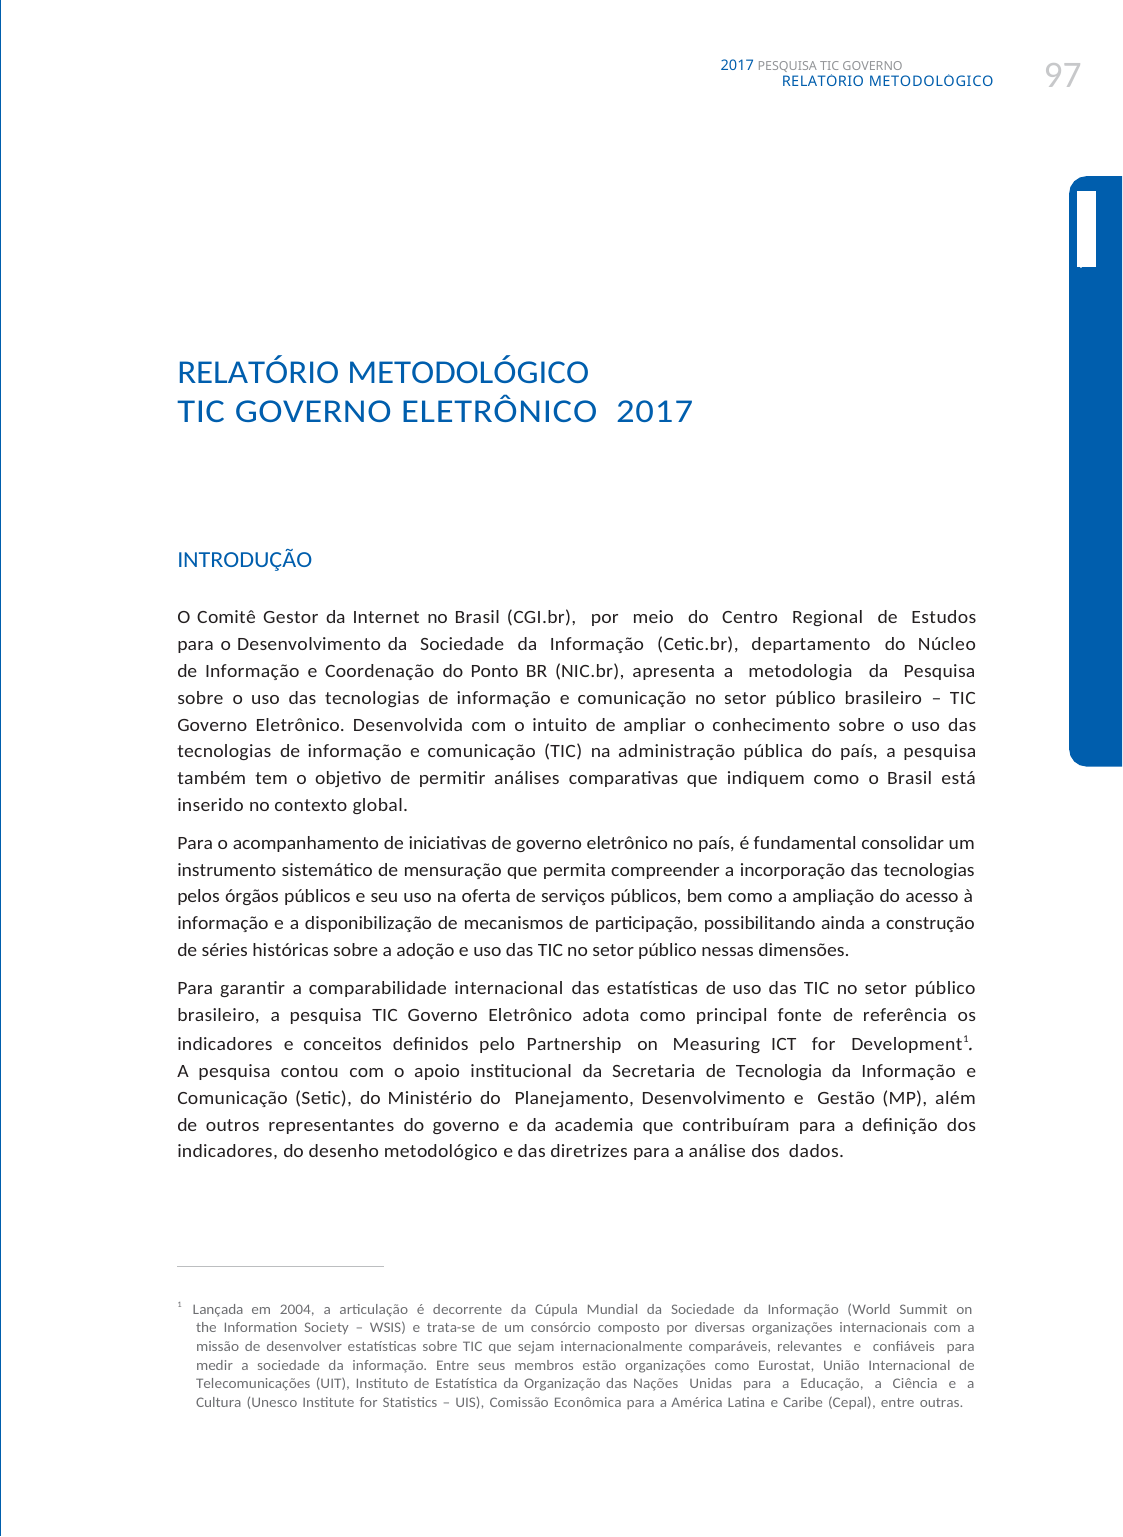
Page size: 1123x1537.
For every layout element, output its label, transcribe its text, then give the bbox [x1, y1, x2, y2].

text RELATÓRIO METODOLÓGICO [177, 352, 1069, 392]
subtitle INTRODUÇÃO [177, 545, 1069, 573]
text 1 Lançada em 2004, a articulação é decorrente da Cúpula Mundial da Sociedade da Informação (World Summit on the Information Society – WSIS) e trata-se de um consórcio composto por diversas organizações internacionais com a missão de desenvolver estatísticas sobre TIC que sejam internacionalmente comparáveis, relevantes e confiáveis para medir a sociedade da informação. Entre seus membros estão organizações como Eurostat, União Internacional de Telecomunicações (UIT), Instituto de Estatística da Organização das Nações Unidas para a Educação, a Ciência e a Cultura (Unesco Institute for Statistics – UIS), Comissão Econômica para a América Latina e Caribe (Cepal), entre outras. [177, 1300, 976, 1411]
text Para o acompanhamento de iniciativas de governo eletrônico no país, é fundamental consolidar um instrumento sistemático de mensuração que permita compreender a incorporação das tecnologias pelos órgãos públicos e seu uso na oferta de serviços públicos, bem como a ampliação do acesso à informação e a disponibilização de mecanismos de participação, possibilitando ainda a construção de séries históricas sobre a adoção e uso das TIC no setor público nessas dimensões. [177, 831, 976, 961]
text TIC GOVERNO ELETRÔNICO 2017 [177, 392, 1069, 431]
text Para garantir a comparabilidade internacional das estatísticas de uso das TIC no setor público brasileiro, a pesquisa TIC Governo Eletrônico adota como principal fonte de referência os indicadores e conceitos definidos pelo Partnership on Measuring ICT for Development1. A pesquisa contou com o apoio institucional da Secretaria de Tecnologia da Informação e Comunicação (Setic), do Ministério do Planejamento, Desenvolvimento e Gestão (MP), além de outros representantes do governo e da academia que contribuíram para a definição dos indicadores, do desenho metodológico e das diretrizes para a análise dos dados. [177, 976, 976, 1163]
text PORTUGUÊS [1079, 193, 1096, 267]
text O Comitê Gestor da Internet no Brasil (CGI.br), por meio do Centro Regional de Estudos para o Desenvolvimento da Sociedade da Informação (Cetic.br), departamento do Núcleo de Informação e Coordenação do Ponto BR (NIC.br), apresenta a metodologia da Pesquisa sobre o uso das tecnologias de informação e comunicação no setor público brasileiro – TIC Governo Eletrônico. Desenvolvida com o intuito de ampliar o conhecimento sobre o uso das tecnologias de informação e comunicação (TIC) na administração pública do país, a pesquisa também tem o objetivo de permitir análises comparativas que indiquem como o Brasil está inserido no contexto global. [177, 606, 976, 816]
